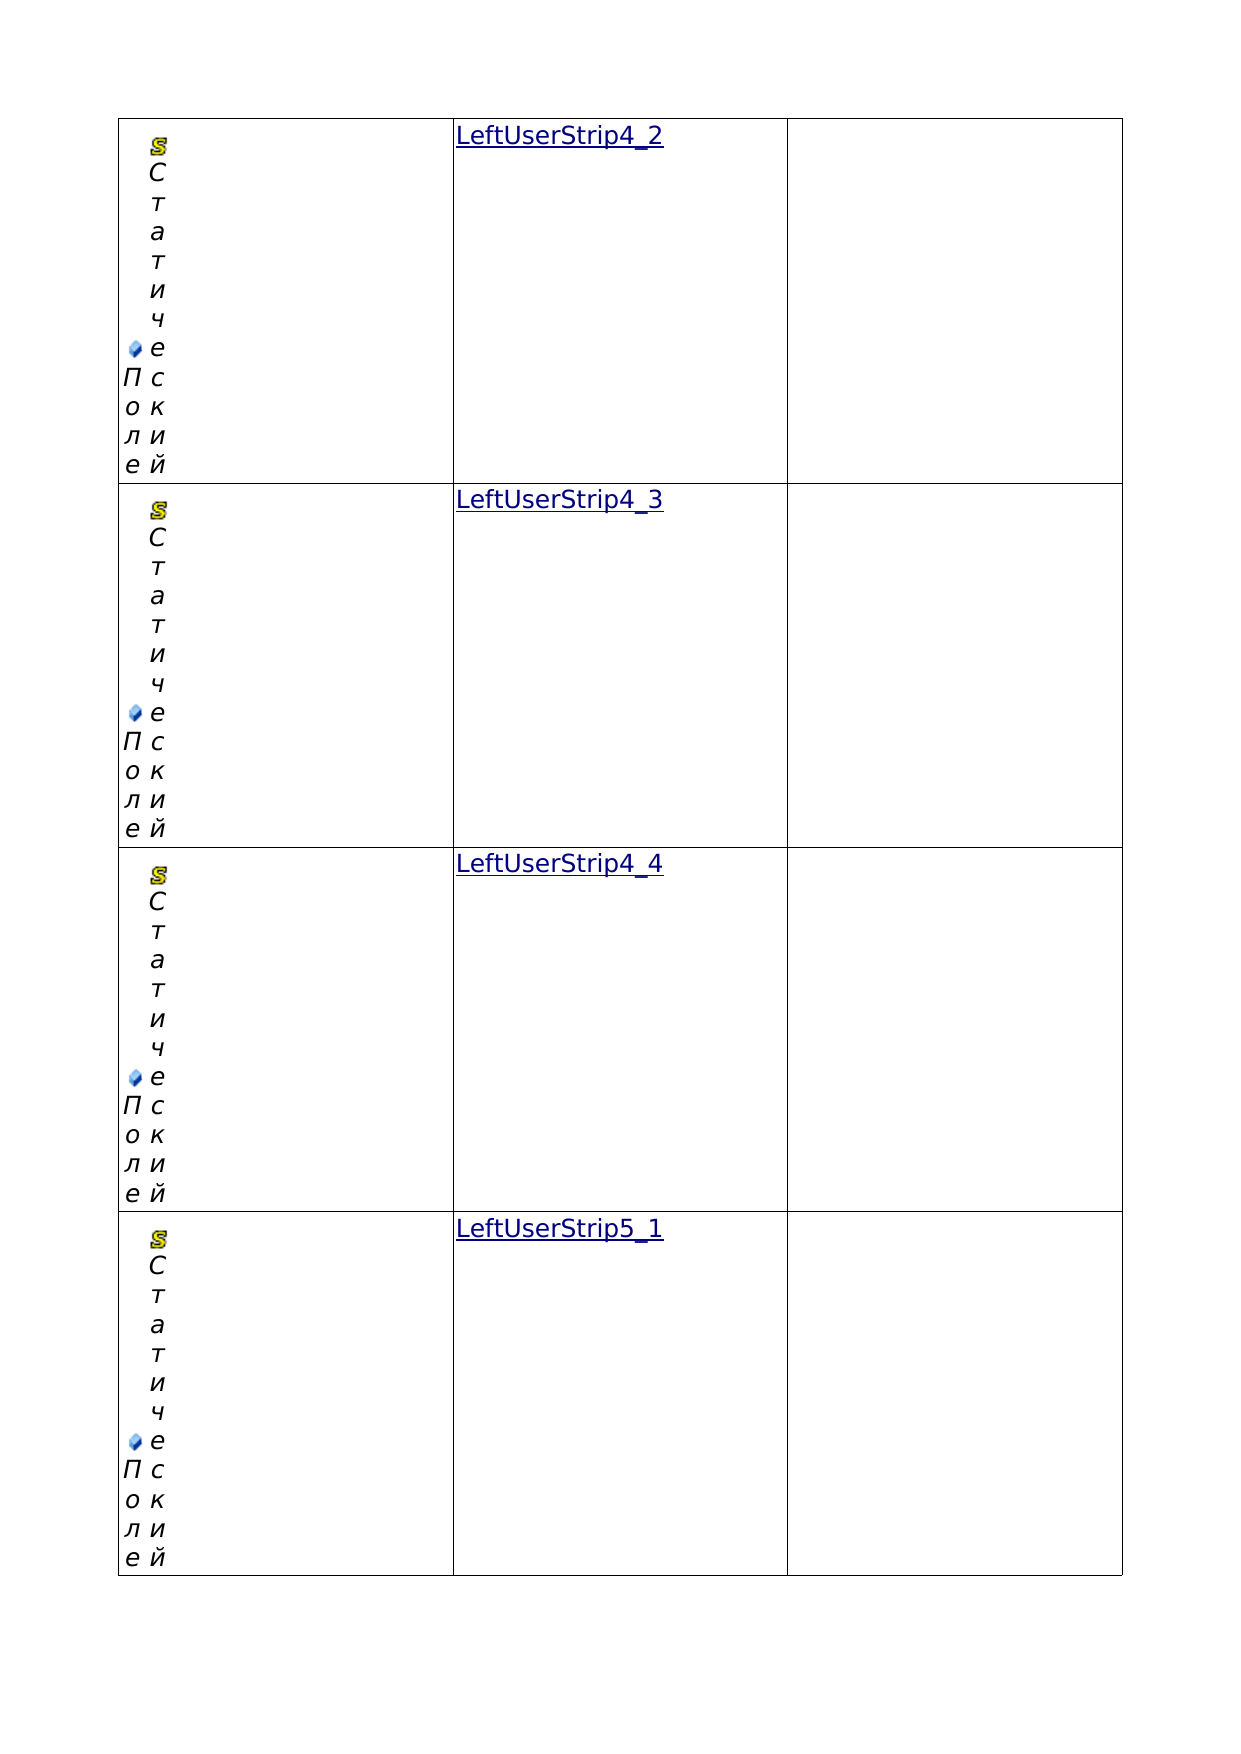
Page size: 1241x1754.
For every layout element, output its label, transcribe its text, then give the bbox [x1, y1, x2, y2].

picture [121, 1066, 146, 1092]
table_cell [119, 1212, 453, 1575]
table_cell LeftUserStrip4_4 [454, 848, 787, 1211]
table_cell LeftUserStrip4_2 [454, 119, 787, 482]
table_cell [788, 484, 1122, 847]
table_cell [788, 1212, 1122, 1575]
table_cell LeftUserStrip5_1 [454, 1212, 787, 1575]
picture [121, 1430, 146, 1456]
picture [146, 133, 172, 159]
table_cell [119, 848, 453, 1211]
table_cell LeftUserStrip4_3 [454, 484, 787, 847]
picture [121, 337, 146, 363]
picture [121, 702, 146, 727]
table_cell [119, 484, 453, 847]
picture [146, 497, 172, 523]
table_cell [788, 848, 1122, 1211]
picture [146, 862, 172, 888]
table_cell [119, 119, 453, 482]
table_cell [788, 119, 1122, 482]
picture [146, 1226, 172, 1252]
